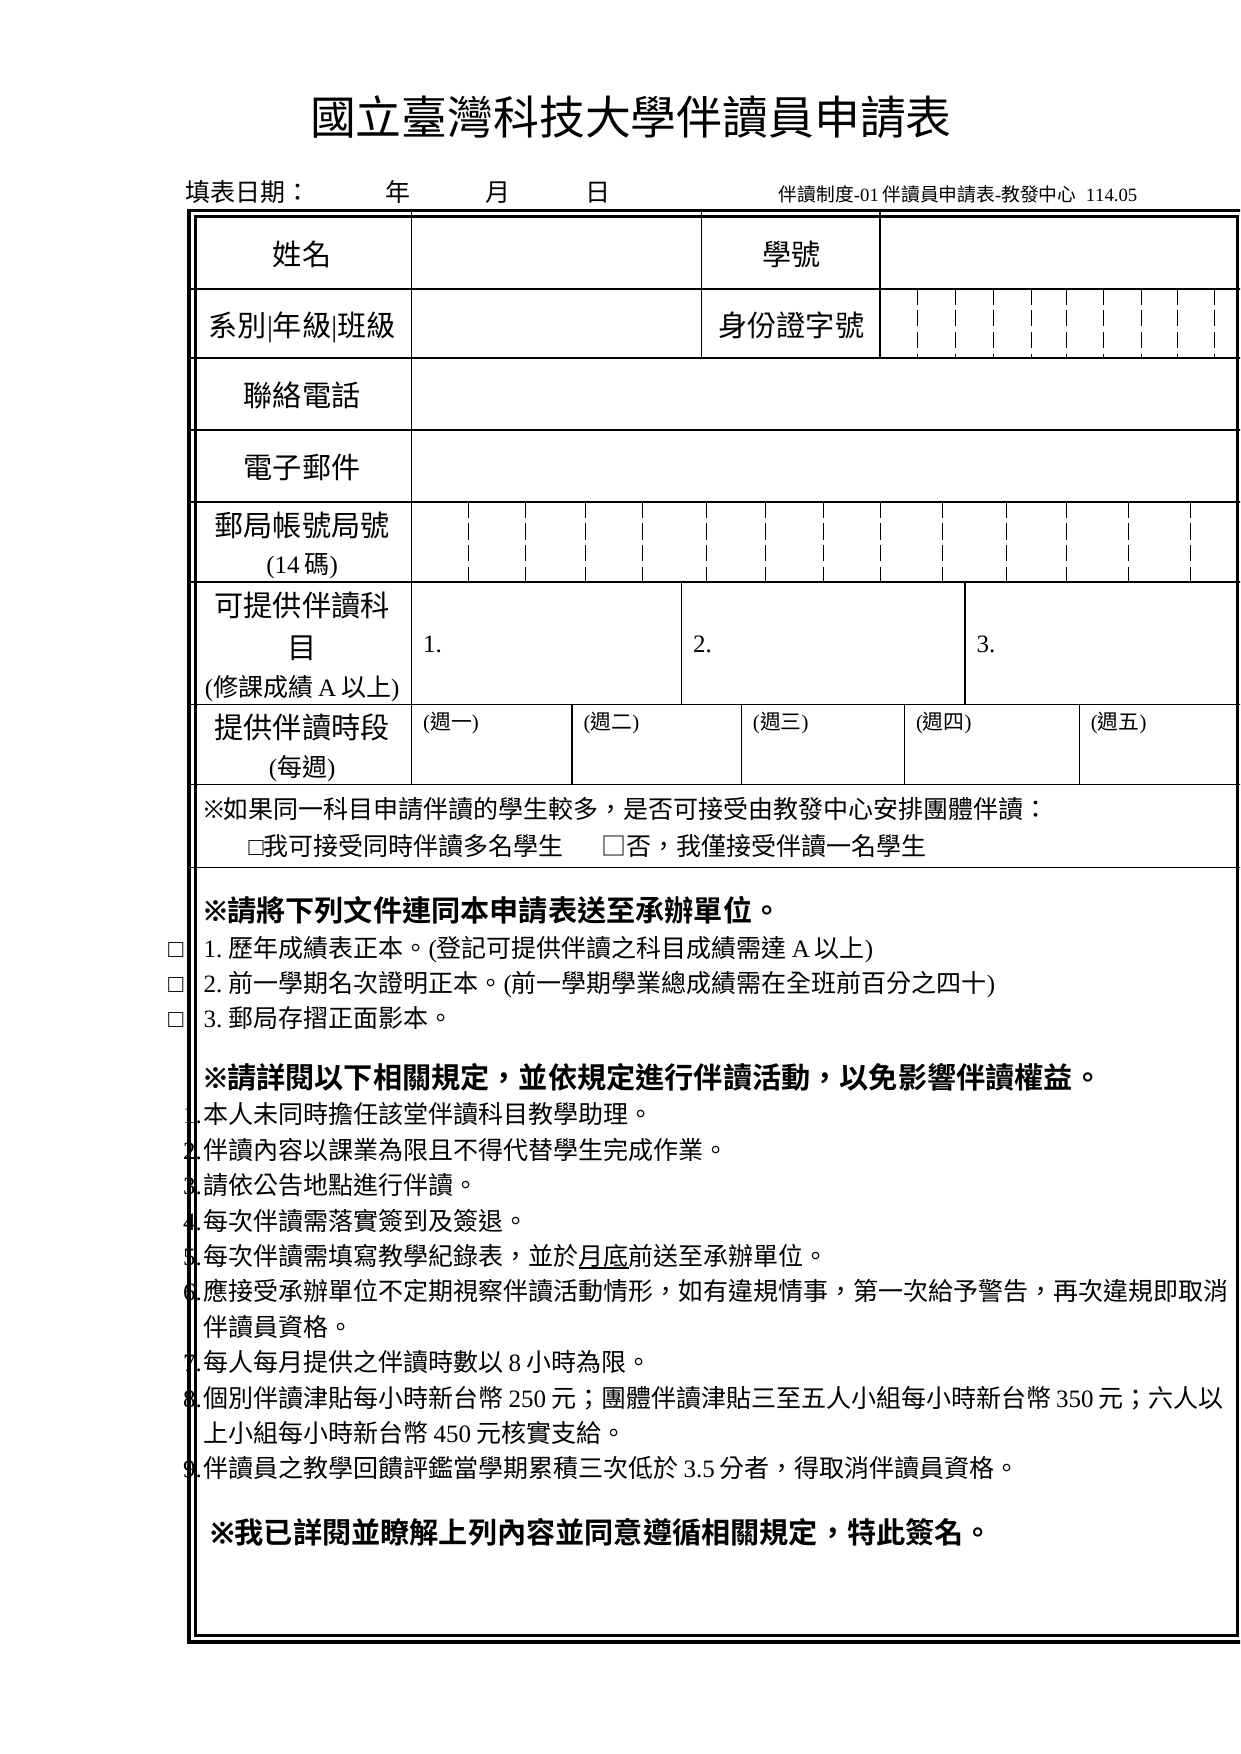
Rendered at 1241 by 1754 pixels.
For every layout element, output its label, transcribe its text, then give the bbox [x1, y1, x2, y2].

table_cell [881, 290, 918, 357]
table_cell [1215, 290, 1236, 357]
table_cell [1066, 503, 1128, 581]
table_cell [412, 290, 701, 357]
table_cell 身份證字號 [702, 290, 879, 357]
table_cell [1031, 290, 1066, 357]
table_cell [706, 503, 766, 581]
table_cell ※如果同一科目申請伴讀的學生較多，是否可接受由教發中心安排團體伴讀： □我可接受同時伴讀多名學生 □否，我僅接受伴讀一名學生 [197, 785, 1236, 867]
table_cell [469, 503, 526, 581]
table_cell [880, 503, 942, 581]
table_cell [412, 431, 1236, 501]
table_cell (週二) [573, 705, 741, 784]
table_cell [942, 503, 1006, 581]
table_cell [412, 359, 1236, 429]
table_cell 電子郵件 [197, 431, 411, 501]
table_cell [643, 503, 706, 581]
table_cell 郵局帳號局號 (14碼) [197, 503, 411, 581]
table_cell [1177, 290, 1215, 357]
table_cell [766, 503, 823, 581]
text 填表日期： 年 月 日 伴讀制度-01伴讀員申請表-教發中心 114.05 [118, 172, 1137, 208]
table_cell (週一) [412, 705, 571, 784]
table_cell 可提供伴讀科目 (修課成績A以上) [197, 583, 411, 703]
table_cell 3. [966, 583, 1236, 703]
table_cell (週四) [905, 705, 1079, 784]
table_cell [412, 503, 469, 581]
table_header [881, 212, 1240, 288]
table_cell 提供伴讀時段 (每週) [197, 705, 411, 784]
table_cell 1. [412, 583, 681, 703]
table_cell [526, 503, 585, 581]
table_cell [585, 503, 643, 581]
table_cell [1104, 290, 1142, 357]
table_cell [956, 290, 993, 357]
table_cell (週三) [742, 705, 904, 784]
table_header [412, 218, 701, 288]
table_header 學號 [702, 218, 879, 288]
table_cell [1066, 290, 1104, 357]
table_header [881, 218, 1236, 288]
table_cell (週五) [1080, 705, 1236, 784]
table_cell 2. [682, 583, 964, 703]
table_cell [918, 290, 956, 357]
table_cell [1142, 290, 1177, 357]
table_cell ※請將下列文件連同本申請表送至承辦單位。 1. 歷年成績表正本。(登記可提供伴讀之科目成績需達A以上­) 2. 前一學期名次證明正本。(前一學期學業總成績需在全班前百分之四十) 3. 郵局存摺正面影本。 ※請詳閱以下相關規定，並依規定進行伴讀活動，以免影響伴讀權益。 本人未同時擔任該堂伴讀科目教學助理。 伴讀內容以課業為限且不得代替學生完成作業。 請依公告地點進行伴讀。 每次伴讀需落實簽到及簽退。 每次伴讀需填寫教學紀錄表，並於月底前送至承辦單位。 應接受承辦單位不定期視察伴讀活動情形，如有違規情事，第一次給予警告，再次違規即取消伴讀員資格。 每人每月提供之伴讀時數以8小時為限。 個別伴讀津貼每小時新台幣250元；團體伴讀津貼三至五人小組每小時新台幣350元；六人以上小組每小時新台幣450元核實支給。 伴讀員之教學回饋評鑑當學期累積三次低於3.5分者，得取消伴讀員資格。 ※我已詳閱並瞭解上列內容並同意遵循相關規定，特此簽名。 姓名：_________________(簽章) [197, 868, 1236, 1634]
table_cell 聯絡電話 [197, 359, 411, 429]
table_cell [1128, 503, 1190, 581]
table_cell [993, 290, 1031, 357]
table_cell [823, 503, 880, 581]
text 國立臺灣科技大學伴讀員申請表 [192, 81, 1137, 147]
table_cell 系別|年級|班級 [197, 290, 411, 357]
table_cell [1006, 503, 1066, 581]
table_cell [1190, 503, 1236, 581]
table_header 姓名 [192, 212, 411, 288]
